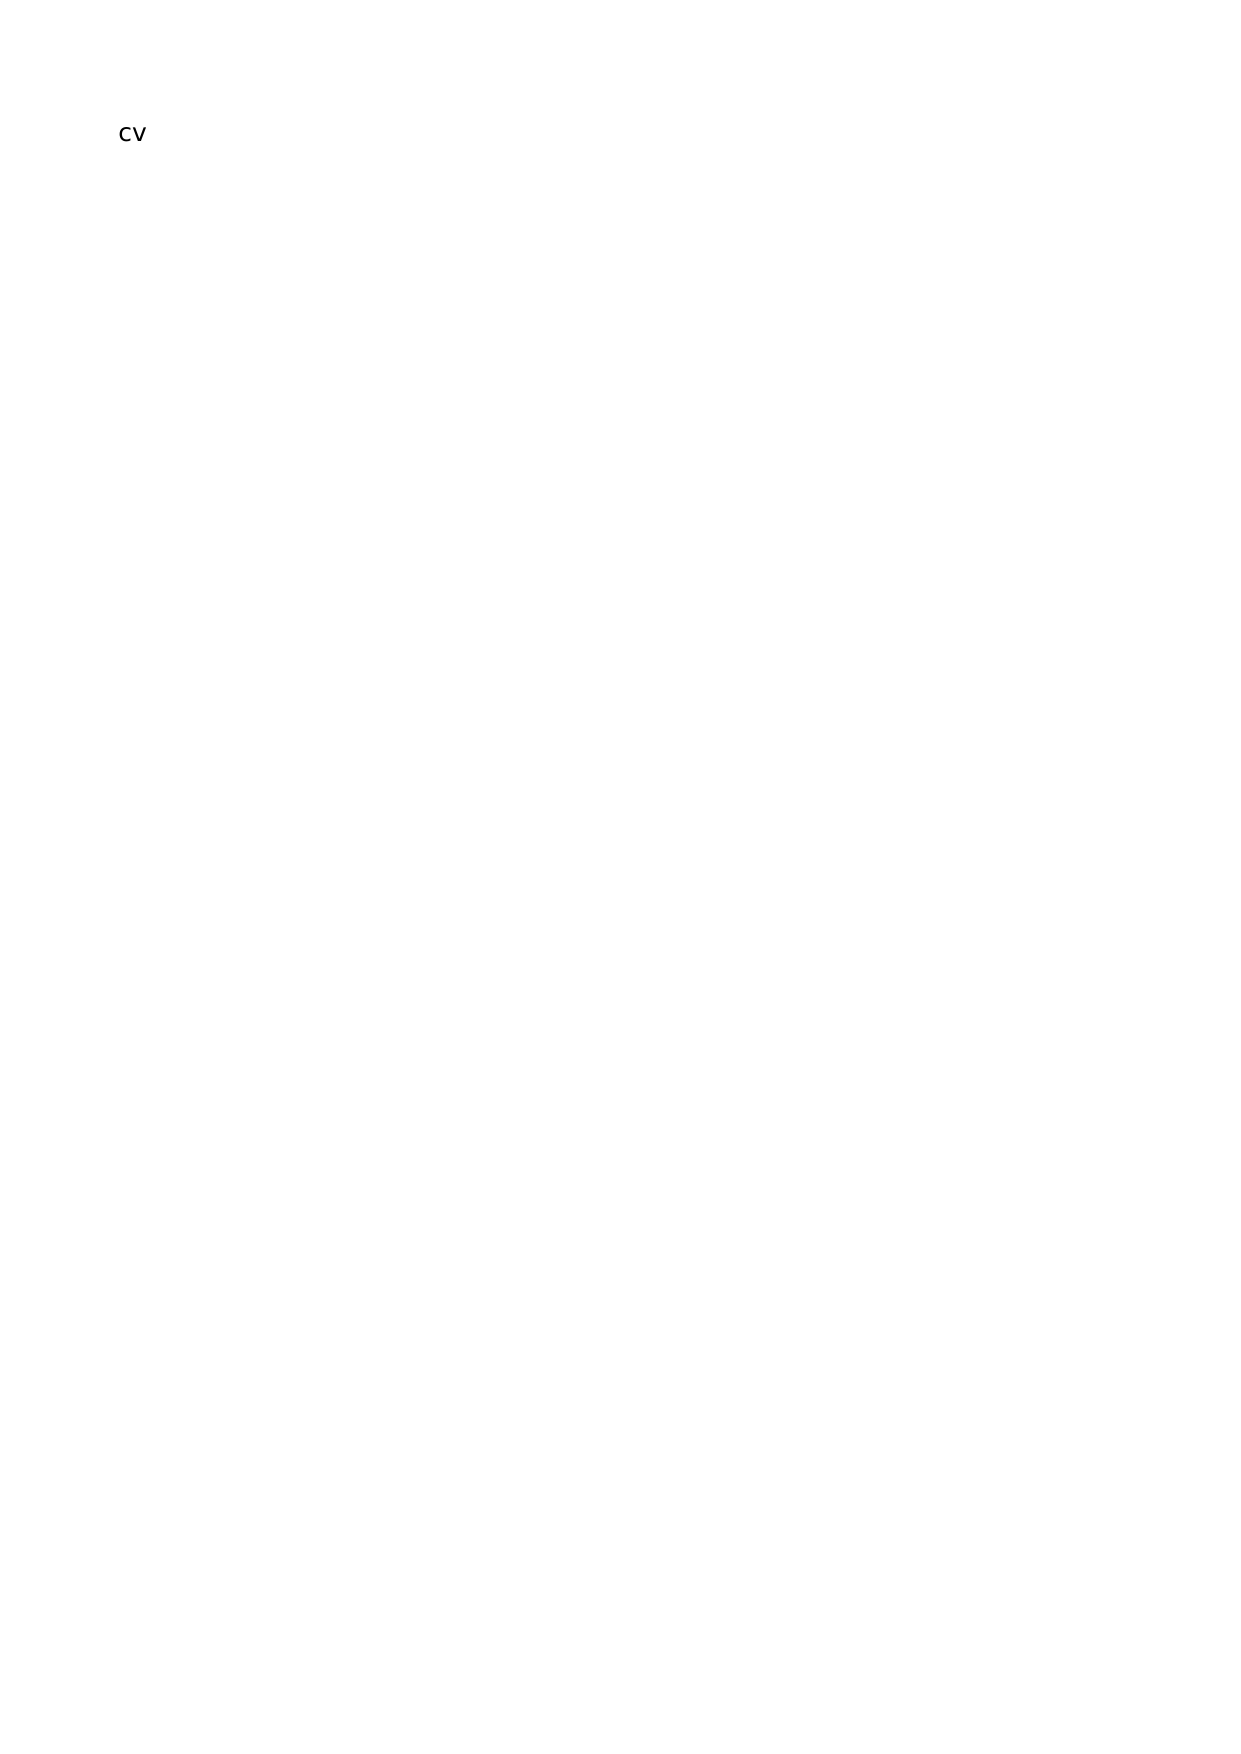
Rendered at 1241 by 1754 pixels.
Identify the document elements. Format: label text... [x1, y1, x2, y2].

text cv [118, 118, 1122, 147]
